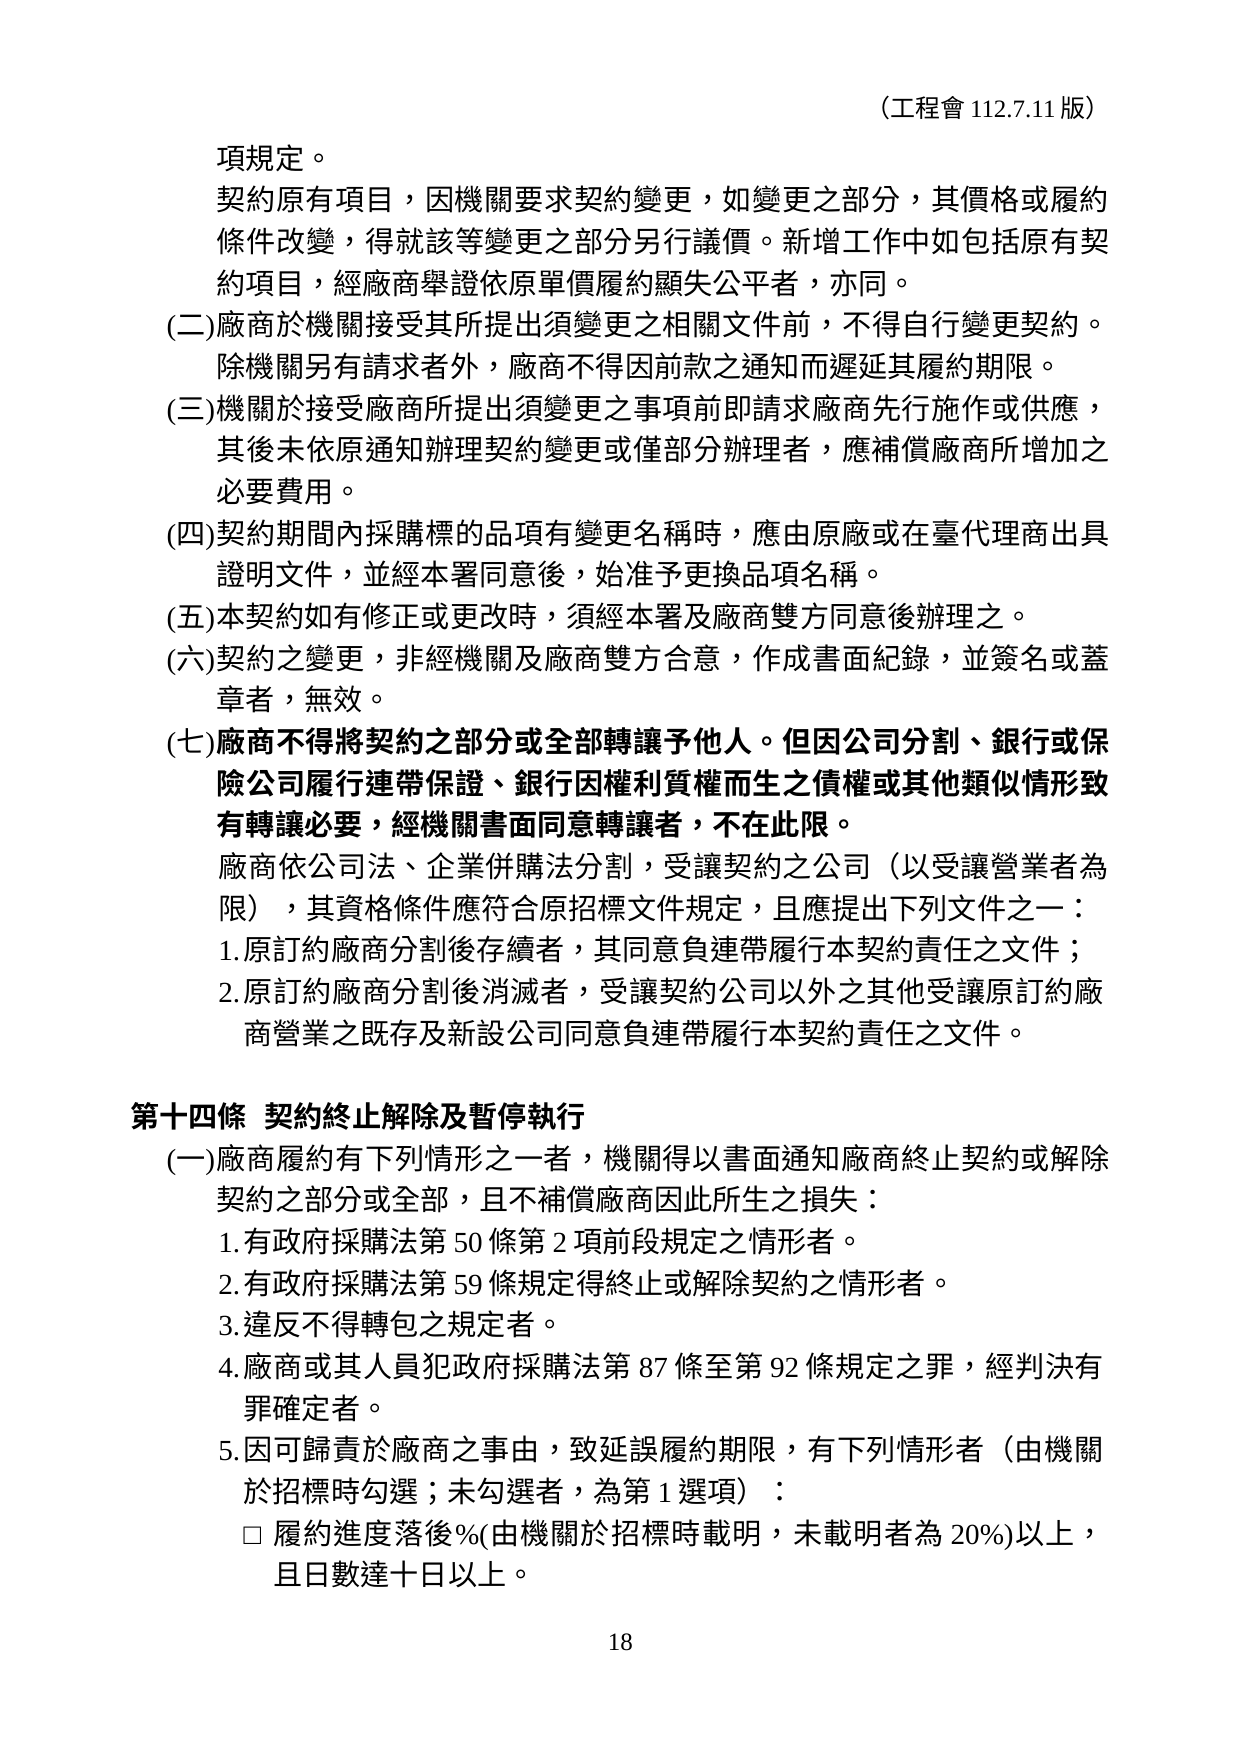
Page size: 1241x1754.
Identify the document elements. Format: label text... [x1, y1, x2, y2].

list 廠商於機關接受其所提出須變更之相關文件前，不得自行變更契約。除機關另有請求者外，廠商不得因前款之通知而遲延其履約期限。 [166, 302, 1110, 386]
subtitle 契約終止解除及暫停執行 [130, 1094, 1110, 1136]
list 契約期間內採購標的品項有變更名稱時，應由原廠或在臺代理商出具證明文件，並經本署同意後，始准予更換品項名稱。 [166, 511, 1110, 594]
list 契約之變更，非經機關及廠商雙方合意，作成書面紀錄，並簽名或蓋章者，無效。 [166, 636, 1110, 719]
list 因可歸責於廠商之事由，致延誤履約期限，有下列情形者（由機關於招標時勾選；未勾選者，為第1選項）： [218, 1427, 1104, 1511]
list 廠商不得將契約之部分或全部轉讓予他人。但因公司分割、銀行或保險公司履行連帶保證、銀行因權利質權而生之債權或其他類似情形致有轉讓必要，經機關書面同意轉讓者，不在此限。 [166, 719, 1110, 844]
list 原訂約廠商分割後消滅者，受讓契約公司以外之其他受讓原訂約廠商營業之既存及新設公司同意負連帶履行本契約責任之文件。 [218, 969, 1104, 1052]
list 廠商或其人員犯政府採購法第87條至第92條規定之罪，經判決有罪確定者。 [218, 1344, 1104, 1427]
list 違反不得轉包之規定者。 [218, 1302, 1104, 1344]
list 機關於接受廠商所提出須變更之事項前即請求廠商先行施作或供應，其後未依原通知辦理契約變更或僅部分辦理者，應補償廠商所增加之必要費用。 [166, 386, 1110, 511]
list 原訂約廠商分割後存續者，其同意負連帶履行本契約責任之文件； [218, 927, 1104, 969]
list 項規定。 [166, 136, 1110, 177]
list 本契約如有修正或更改時，須經本署及廠商雙方同意後辦理之。 [166, 594, 1110, 636]
list 廠商履約有下列情形之一者，機關得以書面通知廠商終止契約或解除契約之部分或全部，且不補償廠商因此所生之損失： [166, 1136, 1110, 1219]
list 有政府採購法第50條第2項前段規定之情形者。 [218, 1219, 1104, 1261]
text 契約原有項目，因機關要求契約變更，如變更之部分，其價格或履約條件改變，得就該等變更之部分另行議價。新增工作中如包括原有契約項目，經廠商舉證依原單價履約顯失公平者，亦同。 [216, 177, 1110, 302]
text 廠商依公司法、企業併購法分割，受讓契約之公司（以受讓營業者為限），其資格條件應符合原招標文件規定，且應提出下列文件之一： [218, 844, 1110, 927]
list 履約進度落後%(由機關於招標時載明，未載明者為20%)以上，且日數達十日以上。 [243, 1511, 1104, 1594]
list 有政府採購法第59條規定得終止或解除契約之情形者。 [218, 1261, 1104, 1302]
